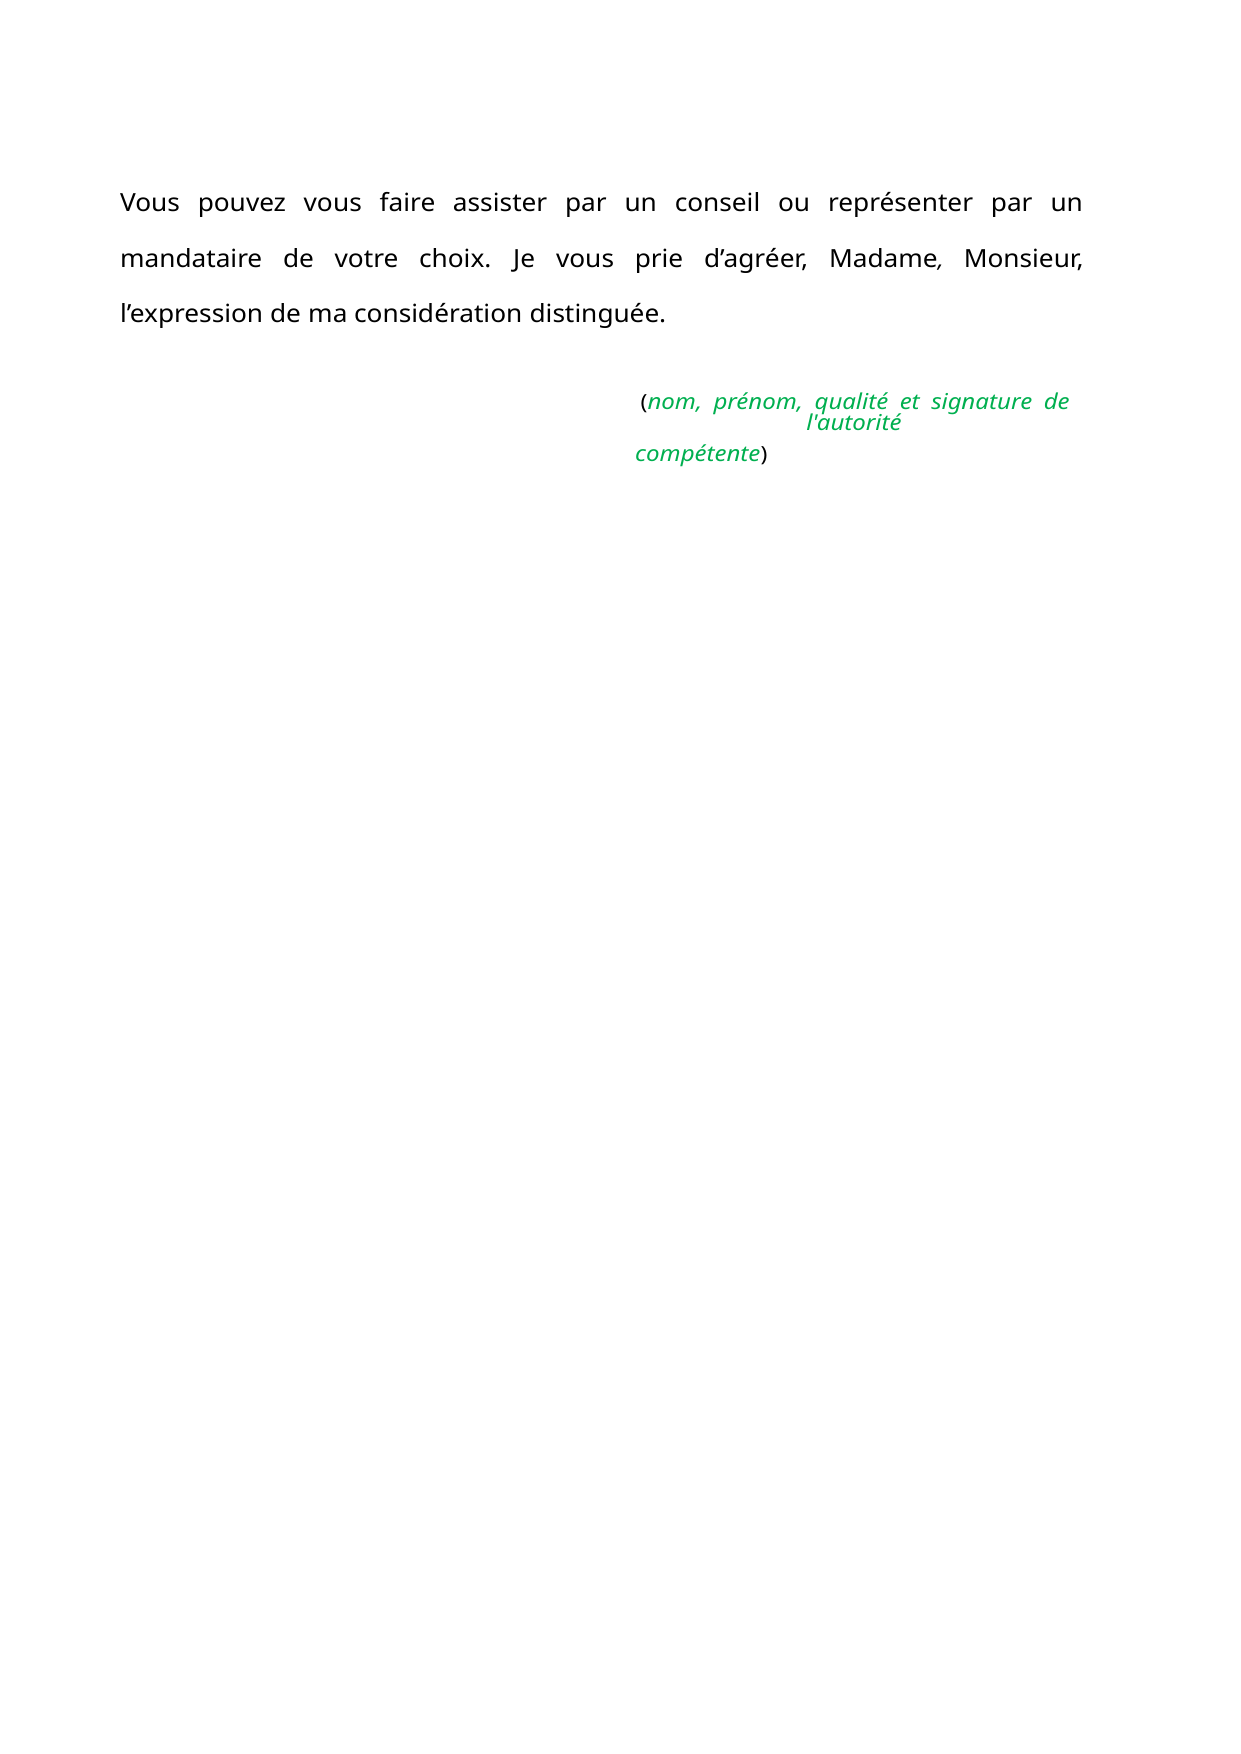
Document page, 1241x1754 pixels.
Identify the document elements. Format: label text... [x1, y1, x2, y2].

text Vous pouvez vous faire assister par un conseil ou représenter par un mandataire de votre choix. Je vous prie d’agréer, Madame, Monsieur, l’expression de ma considération distinguée. [120, 167, 1084, 334]
text (nom, prénom, qualité et signature de l'autorité [588, 392, 1121, 435]
text compétente) [281, 438, 1121, 467]
